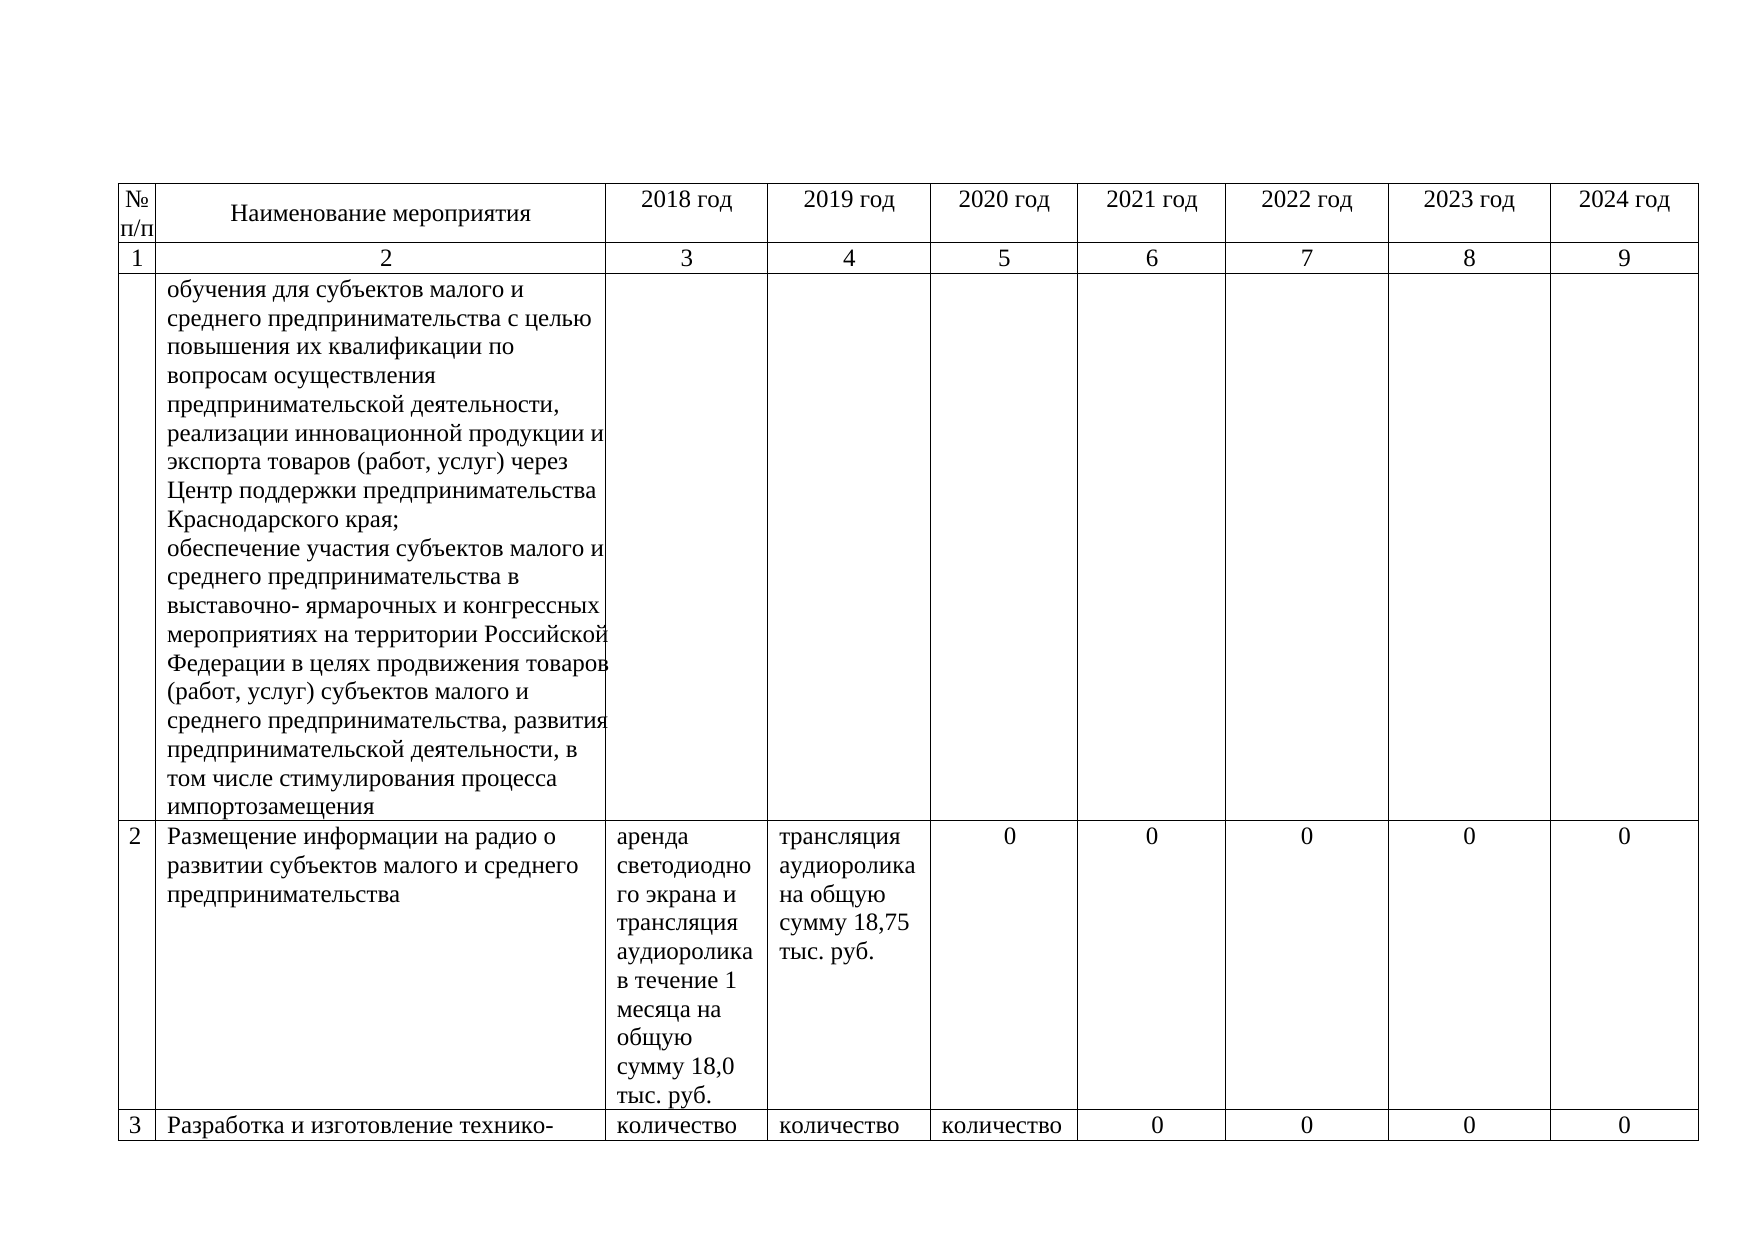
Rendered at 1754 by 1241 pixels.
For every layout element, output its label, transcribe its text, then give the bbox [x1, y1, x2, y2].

table_cell 8 [1389, 243, 1550, 273]
table_cell 0 [1226, 1110, 1388, 1140]
table_cell оказание услуг в области предпринимательской деятельности (не менее 200 консульта-ций в год) на общую сумму 200 тыс. руб. [606, 274, 767, 820]
table_cell 5 [931, 243, 1077, 273]
table_cell 1 [119, 243, 155, 273]
table_header 2023 год [1389, 184, 1550, 242]
table_cell 3 [119, 1110, 155, 1140]
table_cell 7 [1226, 243, 1388, 273]
table_cell 6 [1078, 243, 1225, 273]
table_cell [1551, 274, 1698, 820]
table_cell 0 [1078, 1110, 1225, 1140]
table_cell количество [931, 1110, 1077, 1140]
table_cell [1226, 274, 1388, 820]
table_cell 2 [119, 821, 155, 1109]
table_cell 0 [1389, 821, 1550, 1109]
table_cell 2 [156, 243, 605, 273]
table_cell [768, 274, 930, 820]
table_cell количество [768, 1110, 930, 1140]
table_cell 3 [606, 243, 767, 273]
table_cell [1389, 274, 1550, 820]
table_header 2018 год [606, 184, 767, 242]
table_cell 0 [1226, 821, 1388, 1109]
table_header Наименование мероприятия [156, 184, 605, 242]
table_cell 9 [1551, 243, 1698, 273]
table_cell Разработка и изготовление технико- [156, 1110, 605, 1140]
table_cell [119, 274, 155, 820]
table_cell Размещение информации на радио о развитии субъектов малого и среднего предпринимательства [156, 821, 605, 1109]
table_cell 0 [1551, 821, 1698, 1109]
table_cell Оказание информационно – консультационных услуг субъектам малого и среднего предпринимательства: по вопросам правового обеспечения деятельности субъектов малого и среднего предпринимательства (в том числе составление и экспертиза договоров, соглашений, учредительных документов); по вопросам информационного сопровождения деятельности субъектов малого и среднего предпринимательства; по вопросам применения трудового законодательства Российской Федерации (в том числе по оформлению необходимых документов для приема на работу; предоставление информации о возможностях получения кредитных и иных финансовых ресурсов; проведение для субъектов малого и среднего предпринимательства семинаров, конференций, форумов, круглых столов; организация специальных программ обучения для субъектов малого и среднего предпринимательства с целью повышения их квалификации по вопросам осуществления предпринимательской деятельности, реализации инновационной продукции и экспорта товаров (работ, услуг) через Центр поддержки предпринимательства Краснодарского края; обеспечение участия субъектов малого и среднего предпринимательства в выставочно- ярмарочных и конгрессных мероприятиях на территории Российской Федерации в целях продвижения товаров (работ, услуг) субъектов малого и среднего предпринимательства, развития предпринимательской деятельности, в том числе стимулирования процесса импортозамещения [156, 274, 605, 820]
table_cell 0 [931, 821, 1077, 1109]
table_cell 4 [768, 243, 930, 273]
table_header 2022 год [1226, 184, 1388, 242]
table_header 2019 год [768, 184, 930, 242]
table_cell аренда светодиодного экрана и трансляция аудиоролика в течение 1 месяца на общую сумму 18,0 тыс. руб. [606, 821, 767, 1109]
table_cell 0 [1078, 821, 1225, 1109]
table_header 2024 год [1551, 184, 1698, 242]
table_cell 0 [1551, 1110, 1698, 1140]
table_cell 0 [1389, 1110, 1550, 1140]
table_header 2020 год [931, 184, 1077, 242]
table_cell трансляция аудиоролика на общую сумму 18,75 тыс. руб. [768, 821, 930, 1109]
table_cell количество [606, 1110, 767, 1140]
table_cell [931, 274, 1077, 820]
table_header 2021 год [1078, 184, 1225, 242]
table_header № п/п [119, 184, 155, 242]
table_cell [1078, 274, 1225, 820]
